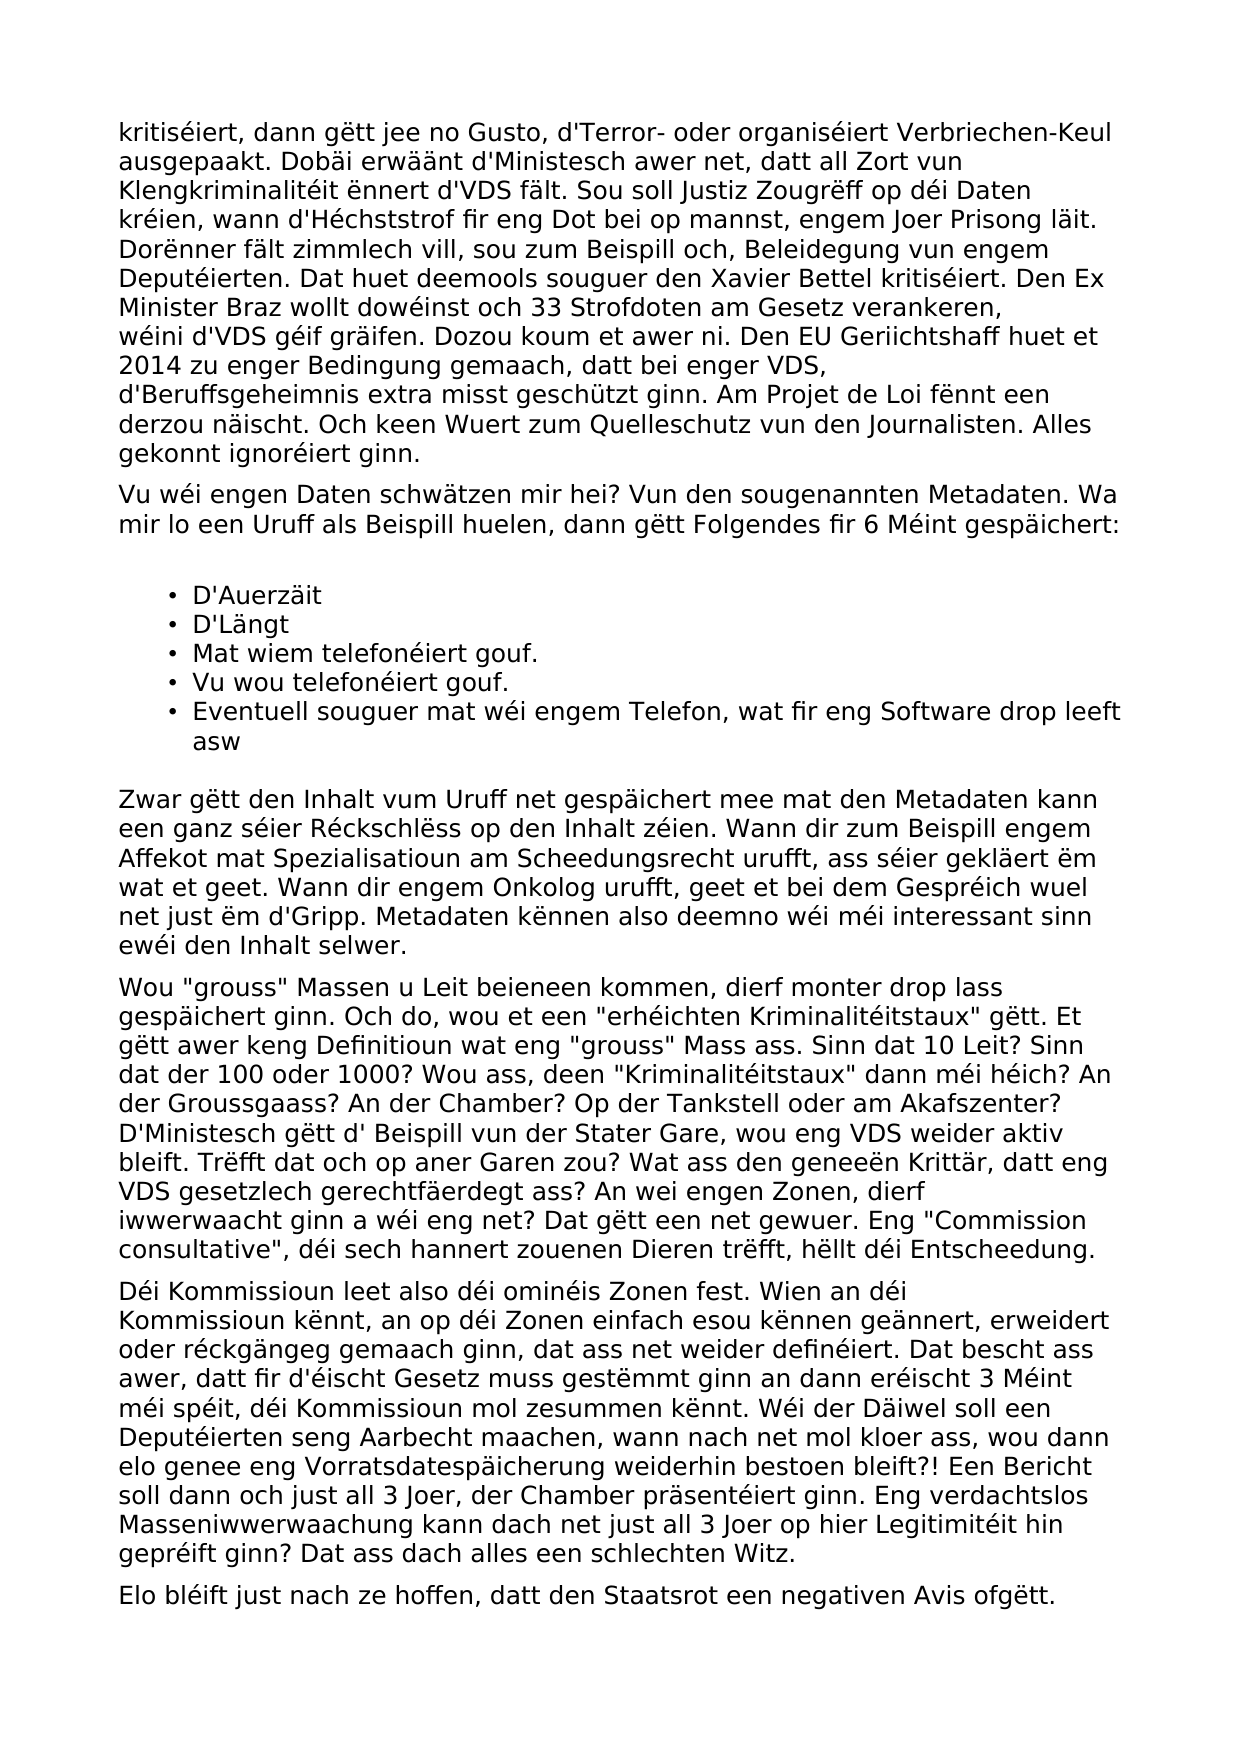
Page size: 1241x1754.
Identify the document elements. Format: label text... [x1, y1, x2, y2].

list D'Auerzäit [177, 581, 1122, 610]
text Vu wéi engen Daten schwätzen mir hei? Vun den sougenannten Metadaten. Wa mir lo een Uruff als Beispill huelen, dann gëtt Folgendes fir 6 Méint gespäichert: [118, 481, 1122, 539]
text Déi Kommissioun leet also déi ominéis Zonen fest. Wien an déi Kommissioun kënnt, an op déi Zonen einfach esou kënnen geännert, erweidert oder réckgängeg gemaach ginn, dat ass net weider definéiert. Dat bescht ass awer, datt fir d'éischt Gesetz muss gestëmmt ginn an dann eréischt 3 Méint méi spéit, déi Kommissioun mol zesummen kënnt. Wéi der Däiwel soll een Deputéierten seng Aarbecht maachen, wann nach net mol kloer ass, wou dann elo genee eng Vorratsdatespäicherung weiderhin bestoen bleift?! Een Bericht soll dann och just all 3 Joer, der Chamber präsentéiert ginn. Eng verdachtslos Masseniwwerwaachung kann dach net just all 3 Joer op hier Legitimitéit hin gepréift ginn? Dat ass dach alles een schlechten Witz. [118, 1277, 1122, 1569]
list D'Längt [177, 610, 1122, 639]
list Vu wou telefonéiert gouf. [177, 668, 1122, 698]
list Eventuell souguer mat wéi engem Telefon, wat fir eng Software drop leeft asw [177, 698, 1122, 756]
text Elo bléift just nach ze hoffen, datt den Staatsrot een negativen Avis ofgëtt. [118, 1581, 1122, 1610]
text Zwar gëtt den Inhalt vum Uruff net gespäichert mee mat den Metadaten kann een ganz séier Réckschlëss op den Inhalt zéien. Wann dir zum Beispill engem Affekot mat Spezialisatioun am Scheedungsrecht urufft, ass séier gekläert ëm wat et geet. Wann dir engem Onkolog urufft, geet et bei dem Gespréich wuel net just ëm d'Gripp. Metadaten kënnen also deemno wéi méi interessant sinn ewéi den Inhalt selwer. [118, 785, 1122, 960]
text kritiséiert, dann gëtt jee no Gusto, d'Terror- oder organiséiert Verbriechen-Keul ausgepaakt. Dobäi erwäänt d'Ministesch awer net, datt all Zort vun Klengkriminalitéit ënnert d'VDS fält. Sou soll Justiz Zougrëff op déi Daten kréien, wann d'Héchststrof fir eng Dot bei op mannst, engem Joer Prisong läit. Dorënner fält zimmlech vill, sou zum Beispill och, Beleidegung vun engem Deputéierten. Dat huet deemools souguer den Xavier Bettel kritiséiert. Den Ex Minister Braz wollt dowéinst och 33 Strofdoten am Gesetz verankeren, wéini d'VDS géif gräifen. Dozou koum et awer ni. Den EU Geriichtshaff huet et 2014 zu enger Bedingung gemaach, datt bei enger VDS, d'Beruffsgeheimnis extra misst geschützt ginn. Am Projet de Loi fënnt een derzou näischt. Och keen Wuert zum Quelleschutz vun den Journalisten. Alles gekonnt ignoréiert ginn. [118, 118, 1122, 468]
list Mat wiem telefonéiert gouf. [177, 639, 1122, 668]
text Wou "grouss" Massen u Leit beieneen kommen, dierf monter drop lass gespäichert ginn. Och do, wou et een "erhéichten Kriminalitéitstaux" gëtt. Et gëtt awer keng Definitioun wat eng "grouss" Mass ass. Sinn dat 10 Leit? Sinn dat der 100 oder 1000? Wou ass, deen "Kriminalitéitstaux" dann méi héich? An der Groussgaass? An der Chamber? Op der Tankstell oder am Akafszenter? D'Ministesch gëtt d' Beispill vun der Stater Gare, wou eng VDS weider aktiv bleift. Trëfft dat och op aner Garen zou? Wat ass den geneeën Krittär, datt eng VDS gesetzlech gerechtfäerdegt ass? An wei engen Zonen, dierf iwwerwaacht ginn a wéi eng net? Dat gëtt een net gewuer. Eng "Commission consultative", déi sech hannert zouenen Dieren trëfft, hëllt déi Entscheedung. [118, 973, 1122, 1264]
